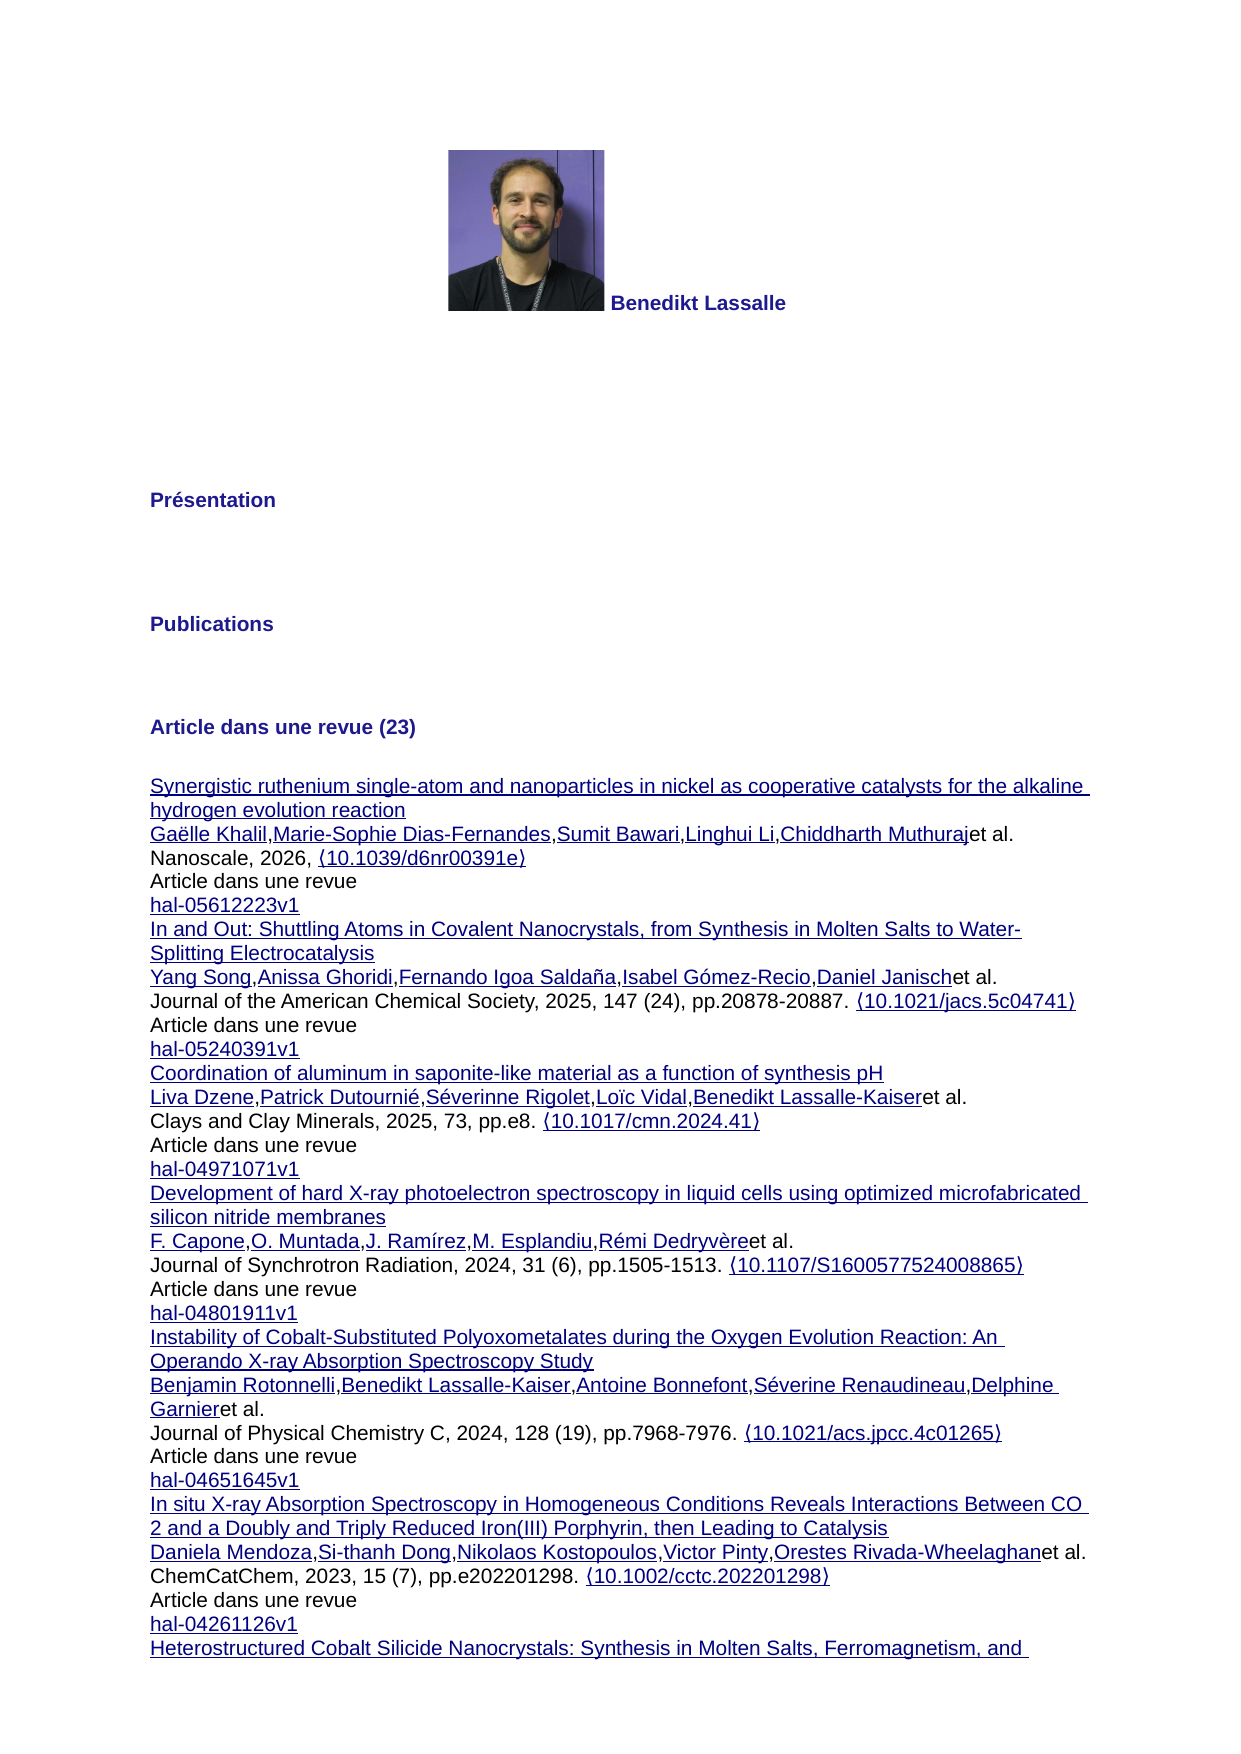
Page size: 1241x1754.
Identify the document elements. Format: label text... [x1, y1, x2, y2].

table_cell Coordination of aluminum in saponite-like material as a function of synthesis pH Liva Dzene,Patrick Dutournié,Séverinne Rigolet,Loïc Vidal,Benedikt Lassalle-Kaiseret al. Clays and Clay Minerals, 2025, 73, pp.e8. ⟨10.1017/cmn.2024.41⟩ Article dans une revue hal-04971071v1 [150, 1061, 1090, 1181]
table_cell In situ X‐ray Absorption Spectroscopy in Homogeneous Conditions Reveals Interactions Between CO 2 and a Doubly and Triply Reduced Iron(III) Porphyrin, then Leading to Catalysis Daniela Mendoza,Si‐thanh Dong,Nikolaos Kostopoulos,Victor Pinty,Orestes Rivada-Wheelaghanet al. ChemCatChem, 2023, 15 (7), pp.e202201298. ⟨10.1002/cctc.202201298⟩ Article dans une revue hal-04261126v1 [150, 1492, 1090, 1636]
subtitle Benedikt Lassalle [150, 150, 1090, 315]
table_cell In and Out: Shuttling Atoms in Covalent Nanocrystals, from Synthesis in Molten Salts to Water-Splitting Electrocatalysis Yang Song,Anissa Ghoridi,Fernando Igoa Saldaña,Isabel Gómez-Recio,Daniel Janischet al. Journal of the American Chemical Society, 2025, 147 (24), pp.20878-20887. ⟨10.1021/jacs.5c04741⟩ Article dans une revue hal-05240391v1 [150, 917, 1090, 1061]
subtitle Article dans une revue (23) [150, 715, 1090, 739]
subtitle Présentation [150, 488, 1090, 512]
table_header hydrogen evolution reaction Gaëlle Khalil,Marie-Sophie Dias-Fernandes,Sumit Bawari,Linghui Li,Chiddharth Muthurajet al. Nanoscale, 2026, ⟨10.1039/d6nr00391e⟩ Article dans une revue hal-05612223v1 [150, 796, 1090, 917]
table_cell Instability of Cobalt-Substituted Polyoxometalates during the Oxygen Evolution Reaction: An Operando X-ray Absorption Spectroscopy Study Benjamin Rotonnelli,Benedikt Lassalle-Kaiser,Antoine Bonnefont,Séverine Renaudineau,Delphine Garnieret al. Journal of Physical Chemistry C, 2024, 128 (19), pp.7968-7976. ⟨10.1021/acs.jpcc.4c01265⟩ Article dans une revue hal-04651645v1 [150, 1325, 1090, 1492]
table_cell Heterostructured Cobalt Silicide Nanocrystals: Synthesis in Molten Salts, Ferromagnetism, and [150, 1636, 1090, 1660]
table_header Synergistic ruthenium single-atom and nanoparticles in nickel as cooperative catalysts for the alkaline [150, 774, 1090, 794]
picture [448, 150, 605, 311]
subtitle Publications [150, 612, 1090, 636]
table_cell Development of hard X-ray photoelectron spectroscopy in liquid cells using optimized microfabricated silicon nitride membranes F. Capone,O. Muntada,J. Ramírez,M. Esplandiu,Rémi Dedryvèreet al. Journal of Synchrotron Radiation, 2024, 31 (6), pp.1505-1513. ⟨10.1107/S1600577524008865⟩ Article dans une revue hal-04801911v1 [150, 1181, 1090, 1324]
